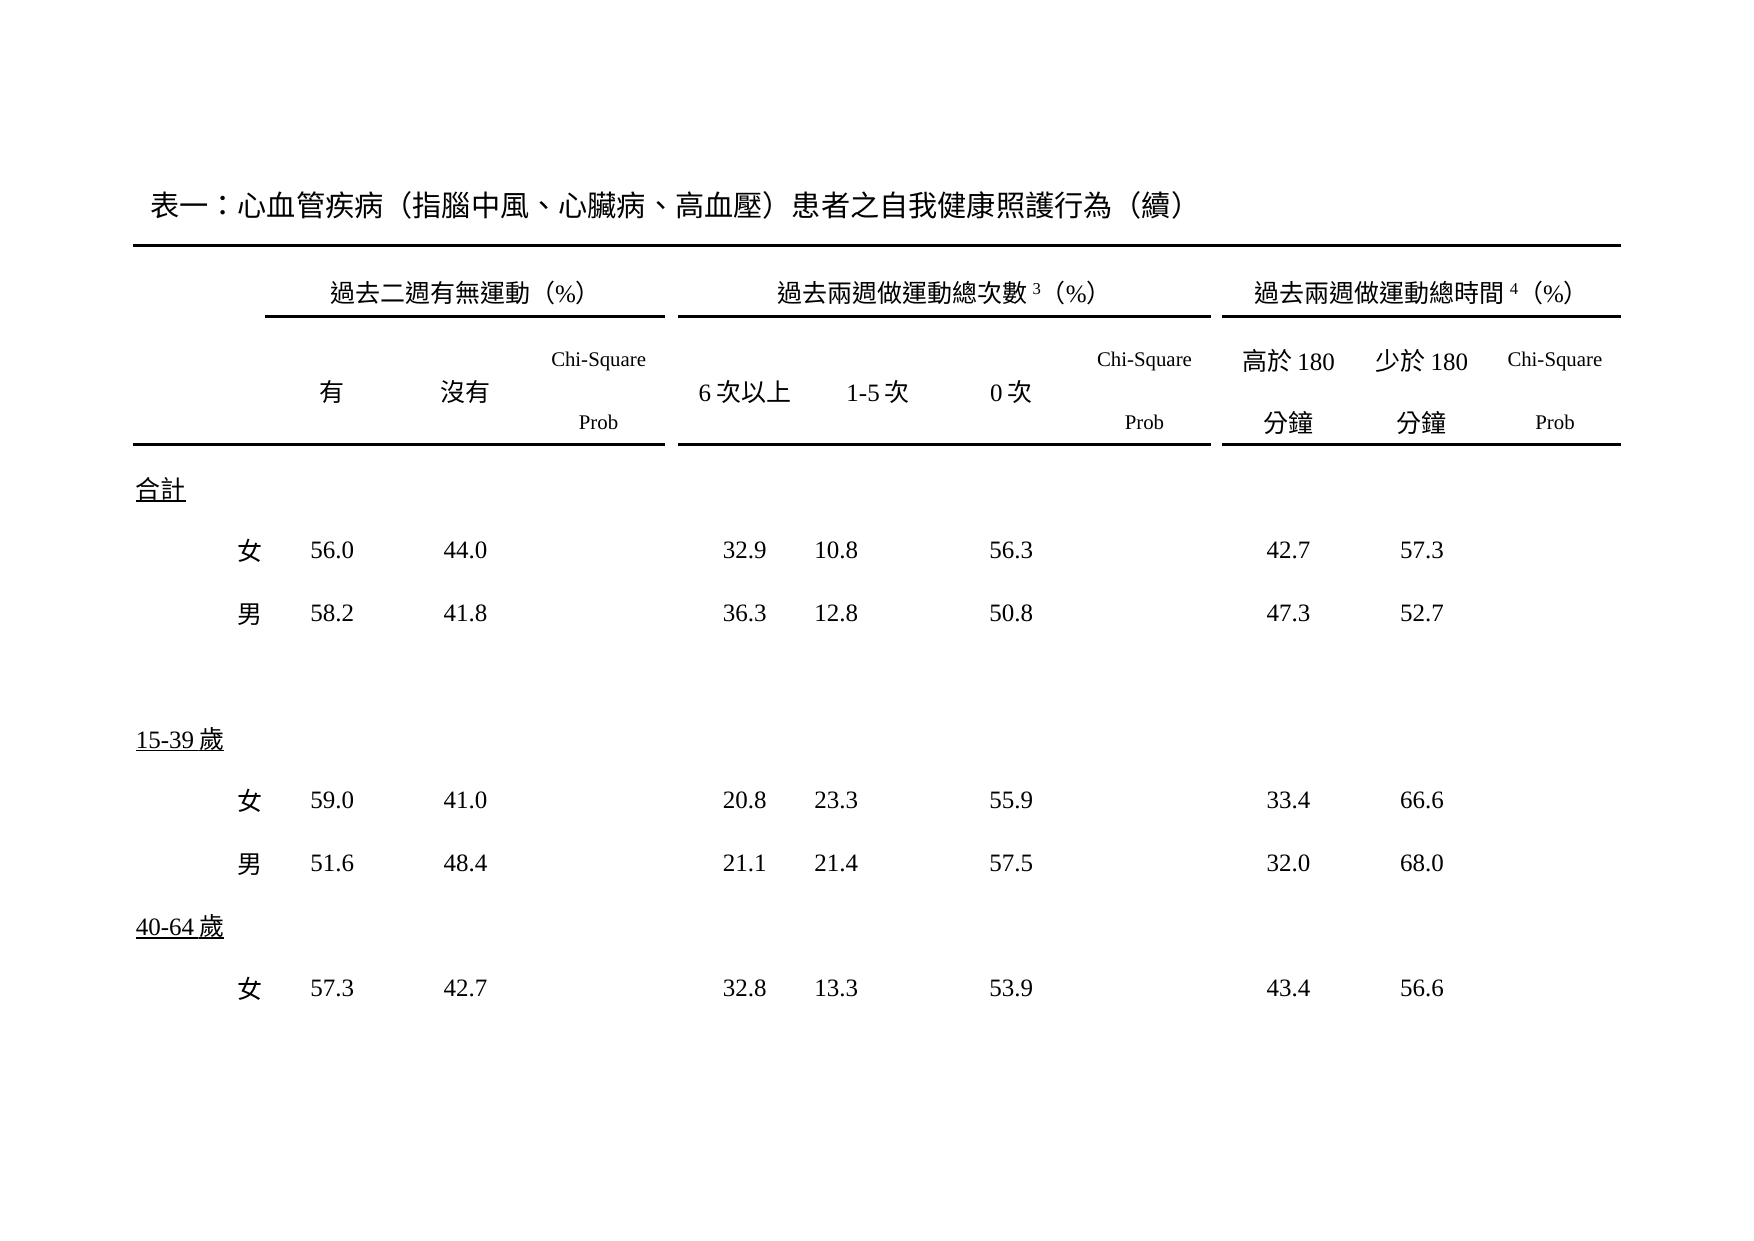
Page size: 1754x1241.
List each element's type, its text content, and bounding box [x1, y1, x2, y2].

table_cell [1078, 446, 1211, 508]
table_cell [1078, 696, 1211, 758]
table_cell 43.4 [1222, 946, 1355, 1008]
table_cell 50.8 [944, 571, 1078, 633]
table_cell [265, 883, 398, 946]
table_cell [1488, 946, 1621, 1008]
table_cell 57.3 [265, 946, 398, 1008]
table_cell [1211, 821, 1222, 883]
table_cell 20.8 [678, 758, 811, 821]
table_cell [1211, 633, 1222, 696]
table_cell [1488, 508, 1621, 571]
table_cell 56.6 [1355, 946, 1488, 1008]
table_cell [1222, 696, 1355, 758]
table_cell 合計 [133, 446, 265, 508]
table_cell 53.9 [944, 946, 1078, 1008]
table_cell [678, 883, 811, 946]
table_cell 55.9 [944, 758, 1078, 821]
table_cell 21.1 [678, 821, 811, 883]
table_cell 32.9 [678, 508, 811, 571]
table_cell 57.3 [1355, 508, 1488, 571]
table_cell 10.8 [811, 508, 944, 571]
table_header 過去兩週做運動總次數3（%） [678, 247, 1211, 315]
table_cell [1211, 443, 1222, 508]
table_cell [811, 883, 944, 946]
table_header [665, 247, 678, 315]
table_cell 32.0 [1222, 821, 1355, 883]
table_cell [1488, 446, 1621, 508]
table_cell Chi-Square Prob [1078, 318, 1211, 442]
table_cell 21.4 [811, 821, 944, 883]
table_cell [1222, 446, 1355, 508]
table_cell 女 [133, 946, 265, 1008]
table_cell [665, 821, 678, 883]
table_cell [265, 696, 398, 758]
table_cell 0次 [944, 318, 1078, 442]
table_cell [1355, 446, 1488, 508]
table_cell 42.7 [1222, 508, 1355, 571]
table_cell Chi-Square Prob [532, 318, 665, 442]
table_cell [1211, 946, 1222, 1008]
table_cell [532, 508, 665, 571]
table_cell 男 [133, 571, 265, 633]
table_cell 15-39歲 [133, 696, 265, 758]
table_cell 1-5次 [811, 318, 944, 442]
table_cell [1078, 821, 1211, 883]
table_cell Chi-Square Prob [1488, 318, 1621, 442]
table_cell [665, 883, 678, 946]
table_cell [944, 446, 1078, 508]
table_cell [1488, 883, 1621, 946]
table_cell [665, 946, 678, 1008]
table_cell 23.3 [811, 758, 944, 821]
table_cell 66.6 [1355, 758, 1488, 821]
table_cell [665, 758, 678, 821]
table_cell 高於180 分鐘 [1222, 318, 1355, 442]
table_cell 56.3 [944, 508, 1078, 571]
table_cell [1222, 633, 1355, 696]
table_cell [399, 696, 532, 758]
table_cell [1488, 571, 1621, 633]
table_cell 41.8 [399, 571, 532, 633]
table_cell [1488, 633, 1621, 696]
table_cell 44.0 [399, 508, 532, 571]
table_cell [532, 633, 665, 696]
table_cell 51.6 [265, 821, 398, 883]
table_cell [1211, 696, 1222, 758]
table_cell [532, 883, 665, 946]
table_cell 58.2 [265, 571, 398, 633]
table_cell [1222, 883, 1355, 946]
table_cell [944, 696, 1078, 758]
table_cell [133, 315, 265, 442]
table_cell [678, 446, 811, 508]
table_cell [944, 883, 1078, 946]
table_cell [532, 946, 665, 1008]
text 表一：心血管疾病（指腦中風、心臟病、高血壓）患者之自我健康照護行為（續） [150, 183, 1604, 225]
table_cell [532, 758, 665, 821]
table_cell [1078, 883, 1211, 946]
table_cell 女 [133, 758, 265, 821]
table_cell [665, 443, 678, 508]
table_cell [1078, 758, 1211, 821]
table_cell 有 [265, 318, 398, 442]
table_cell [665, 571, 678, 633]
table_cell [265, 446, 398, 508]
table_cell [1355, 696, 1488, 758]
table_cell 少於180 分鐘 [1355, 318, 1488, 442]
table_cell [1355, 633, 1488, 696]
table_cell 56.0 [265, 508, 398, 571]
table_cell [1488, 696, 1621, 758]
table_cell [678, 696, 811, 758]
table_cell 32.8 [678, 946, 811, 1008]
table_cell 女 [133, 508, 265, 571]
table_cell 33.4 [1222, 758, 1355, 821]
table_cell [1078, 946, 1211, 1008]
table_cell [399, 883, 532, 946]
table_cell [811, 446, 944, 508]
table_header 過去二週有無運動（%） [265, 247, 665, 315]
table_cell [399, 446, 532, 508]
table_cell [1078, 571, 1211, 633]
table_cell [944, 633, 1078, 696]
table_cell [1355, 883, 1488, 946]
table_cell 6次以上 [678, 318, 811, 442]
table_cell [133, 633, 265, 696]
table_cell 41.0 [399, 758, 532, 821]
table_cell [811, 696, 944, 758]
table_cell [532, 696, 665, 758]
table_cell [665, 696, 678, 758]
table_cell [665, 508, 678, 571]
table_cell [1211, 571, 1222, 633]
table_cell [1078, 633, 1211, 696]
table_cell [678, 633, 811, 696]
table_cell 沒有 [399, 318, 532, 442]
table_cell 57.5 [944, 821, 1078, 883]
table_cell 59.0 [265, 758, 398, 821]
table_cell 68.0 [1355, 821, 1488, 883]
table_cell [532, 446, 665, 508]
table_cell [1211, 315, 1222, 442]
table_cell 48.4 [399, 821, 532, 883]
table_cell [532, 571, 665, 633]
table_cell [1211, 508, 1222, 571]
table_cell [1211, 758, 1222, 821]
table_cell [399, 633, 532, 696]
table_cell [811, 633, 944, 696]
table_cell 42.7 [399, 946, 532, 1008]
table_header [1211, 247, 1222, 315]
table_header [133, 247, 265, 315]
table_cell 男 [133, 821, 265, 883]
table_header 過去兩週做運動總時間4（%） [1222, 247, 1621, 315]
table_cell 40-64歲 [133, 883, 265, 946]
table_cell [532, 821, 665, 883]
table_cell [665, 315, 678, 442]
table_cell [1211, 883, 1222, 946]
table_cell 13.3 [811, 946, 944, 1008]
table_cell 47.3 [1222, 571, 1355, 633]
table_cell 52.7 [1355, 571, 1488, 633]
table_cell 12.8 [811, 571, 944, 633]
table_cell [665, 633, 678, 696]
table_cell 36.3 [678, 571, 811, 633]
table_cell [1078, 508, 1211, 571]
table_cell [1488, 758, 1621, 821]
table_cell [265, 633, 398, 696]
table_cell [1488, 821, 1621, 883]
